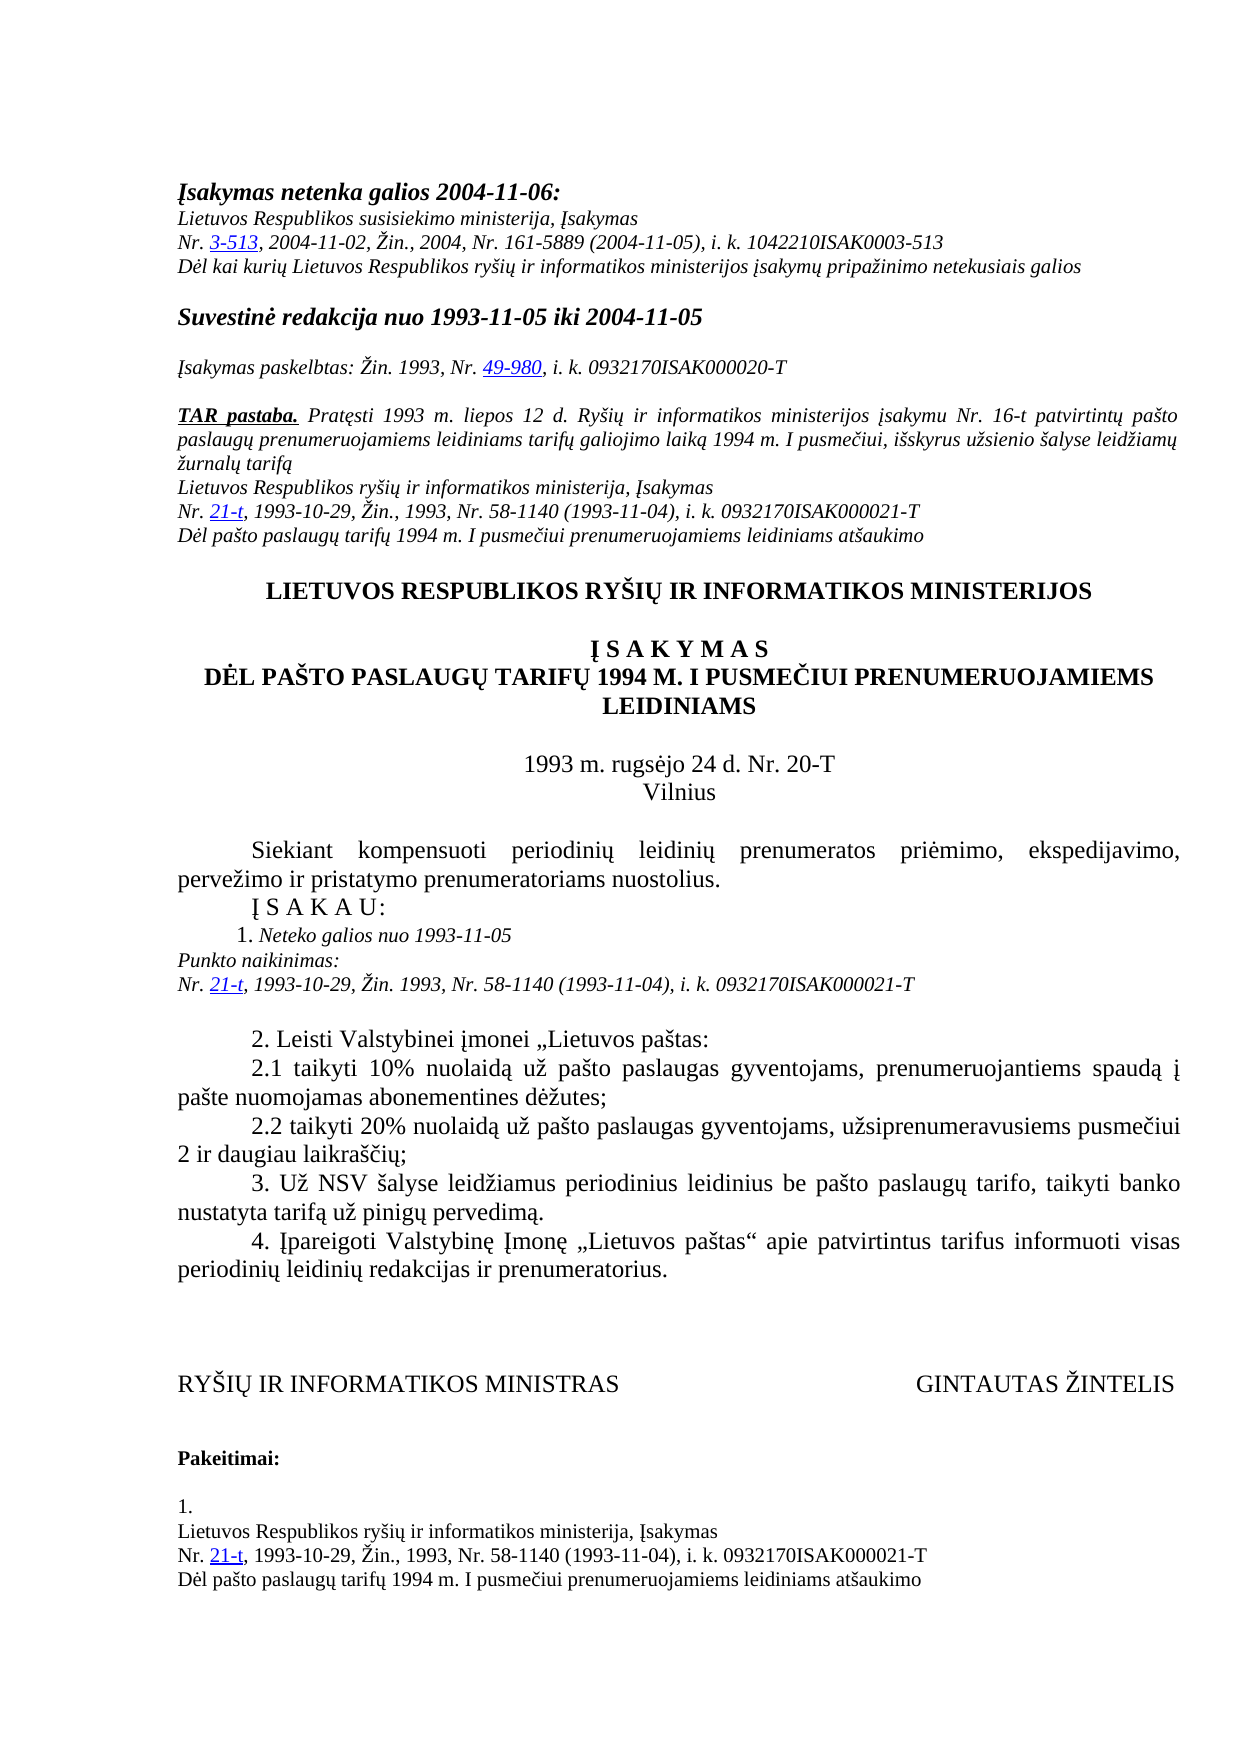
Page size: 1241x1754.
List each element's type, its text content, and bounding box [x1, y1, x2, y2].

text Nr. 21-t, 1993-10-29, Žin., 1993, Nr. 58-1140 (1993-11-04), i. k. 0932170ISAK000021-T [177, 499, 1181, 523]
text Įsakymas paskelbtas: Žin. 1993, Nr. 49-980, i. k. 0932170ISAK000020-T [177, 355, 1181, 379]
text Suvestinė redakcija nuo 1993-11-05 iki 2004-11-05 [177, 302, 1181, 331]
text Ryšių ir informatikos ministras Gintautas Žintelis [177, 1369, 1181, 1398]
text ĮSAKAU: [177, 892, 1181, 921]
text LIETUVOS RESPUBLIKOS RYŠIŲ IR INFORMATIKOS MINISTERIJOS [177, 576, 1181, 605]
text Į S A K Y M A S [177, 634, 1181, 662]
text 1993 m. rugsėjo 24 d. Nr. 20-T [177, 749, 1181, 777]
text 4. Įpareigoti Valstybinę Įmonę „Lietuvos paštas“ apie patvirtintus tarifus informuoti visas periodinių leidinių redakcijas ir prenumeratorius. [177, 1226, 1181, 1283]
text Lietuvos Respublikos susisiekimo ministerija, Įsakymas [177, 206, 1181, 230]
text 2. Leisti Valstybinei įmonei „Lietuvos paštas: [177, 1024, 1181, 1053]
text 3. Už NSV šalyse leidžiamus periodinius leidinius be pašto paslaugų tarifo, taikyti banko nustatyta tarifą už pinigų pervedimą. [177, 1168, 1181, 1226]
text DĖL PAŠTO PASLAUGŲ TARIFŲ 1994 M. I PUSMEČIUI PRENUMERUOJAMIEMS LEIDINIAMS [177, 662, 1181, 720]
text Lietuvos Respublikos ryšių ir informatikos ministerija, Įsakymas [177, 475, 1181, 499]
text Nr. 21-t, 1993-10-29, Žin., 1993, Nr. 58-1140 (1993-11-04), i. k. 0932170ISAK000021-T [177, 1543, 1181, 1567]
text Siekiant kompensuoti periodinių leidinių prenumeratos priėmimo, ekspedijavimo, pervežimo ir pristatymo prenumeratoriams nuostolius. [177, 835, 1181, 892]
text 2.2 taikyti 20% nuolaidą už pašto paslaugas gyventojams, užsiprenumeravusiems pusmečiui 2 ir daugiau laikraščių; [177, 1111, 1181, 1168]
text Dėl kai kurių Lietuvos Respublikos ryšių ir informatikos ministerijos įsakymų pripažinimo netekusiais galios [177, 254, 1181, 278]
text Punkto naikinimas: [177, 948, 1181, 972]
text Nr. 21-t, 1993-10-29, Žin. 1993, Nr. 58-1140 (1993-11-04), i. k. 0932170ISAK000021-T [177, 972, 1181, 996]
text 1. [177, 1494, 1181, 1518]
text 1. Neteko galios nuo 1993-11-05 [177, 921, 1181, 948]
text Lietuvos Respublikos ryšių ir informatikos ministerija, Įsakymas [177, 1518, 1181, 1543]
text Vilnius [177, 777, 1181, 806]
text Nr. 3-513, 2004-11-02, Žin., 2004, Nr. 161-5889 (2004-11-05), i. k. 1042210ISAK0003-513 [177, 230, 1181, 254]
text TAR pastaba. Pratęsti 1993 m. liepos 12 d. Ryšių ir informatikos ministerijos įsakymu Nr. 16-t patvirtintų pašto paslaugų prenumeruojamiems leidiniams tarifų galiojimo laiką 1994 m. I pusmečiui, išskyrus užsienio šalyse leidžiamų žurnalų tarifą [177, 403, 1181, 475]
text Pakeitimai: [177, 1446, 1181, 1470]
text 2.1 taikyti 10% nuolaidą už pašto paslaugas gyventojams, prenumeruojantiems spaudą į pašte nuomojamas abonementines dėžutes; [177, 1053, 1181, 1111]
text Įsakymas netenka galios 2004-11-06: [177, 177, 1181, 206]
text Dėl pašto paslaugų tarifų 1994 m. I pusmečiui prenumeruojamiems leidiniams atšaukimo [177, 523, 1181, 547]
text Dėl pašto paslaugų tarifų 1994 m. I pusmečiui prenumeruojamiems leidiniams atšaukimo [177, 1567, 1181, 1591]
